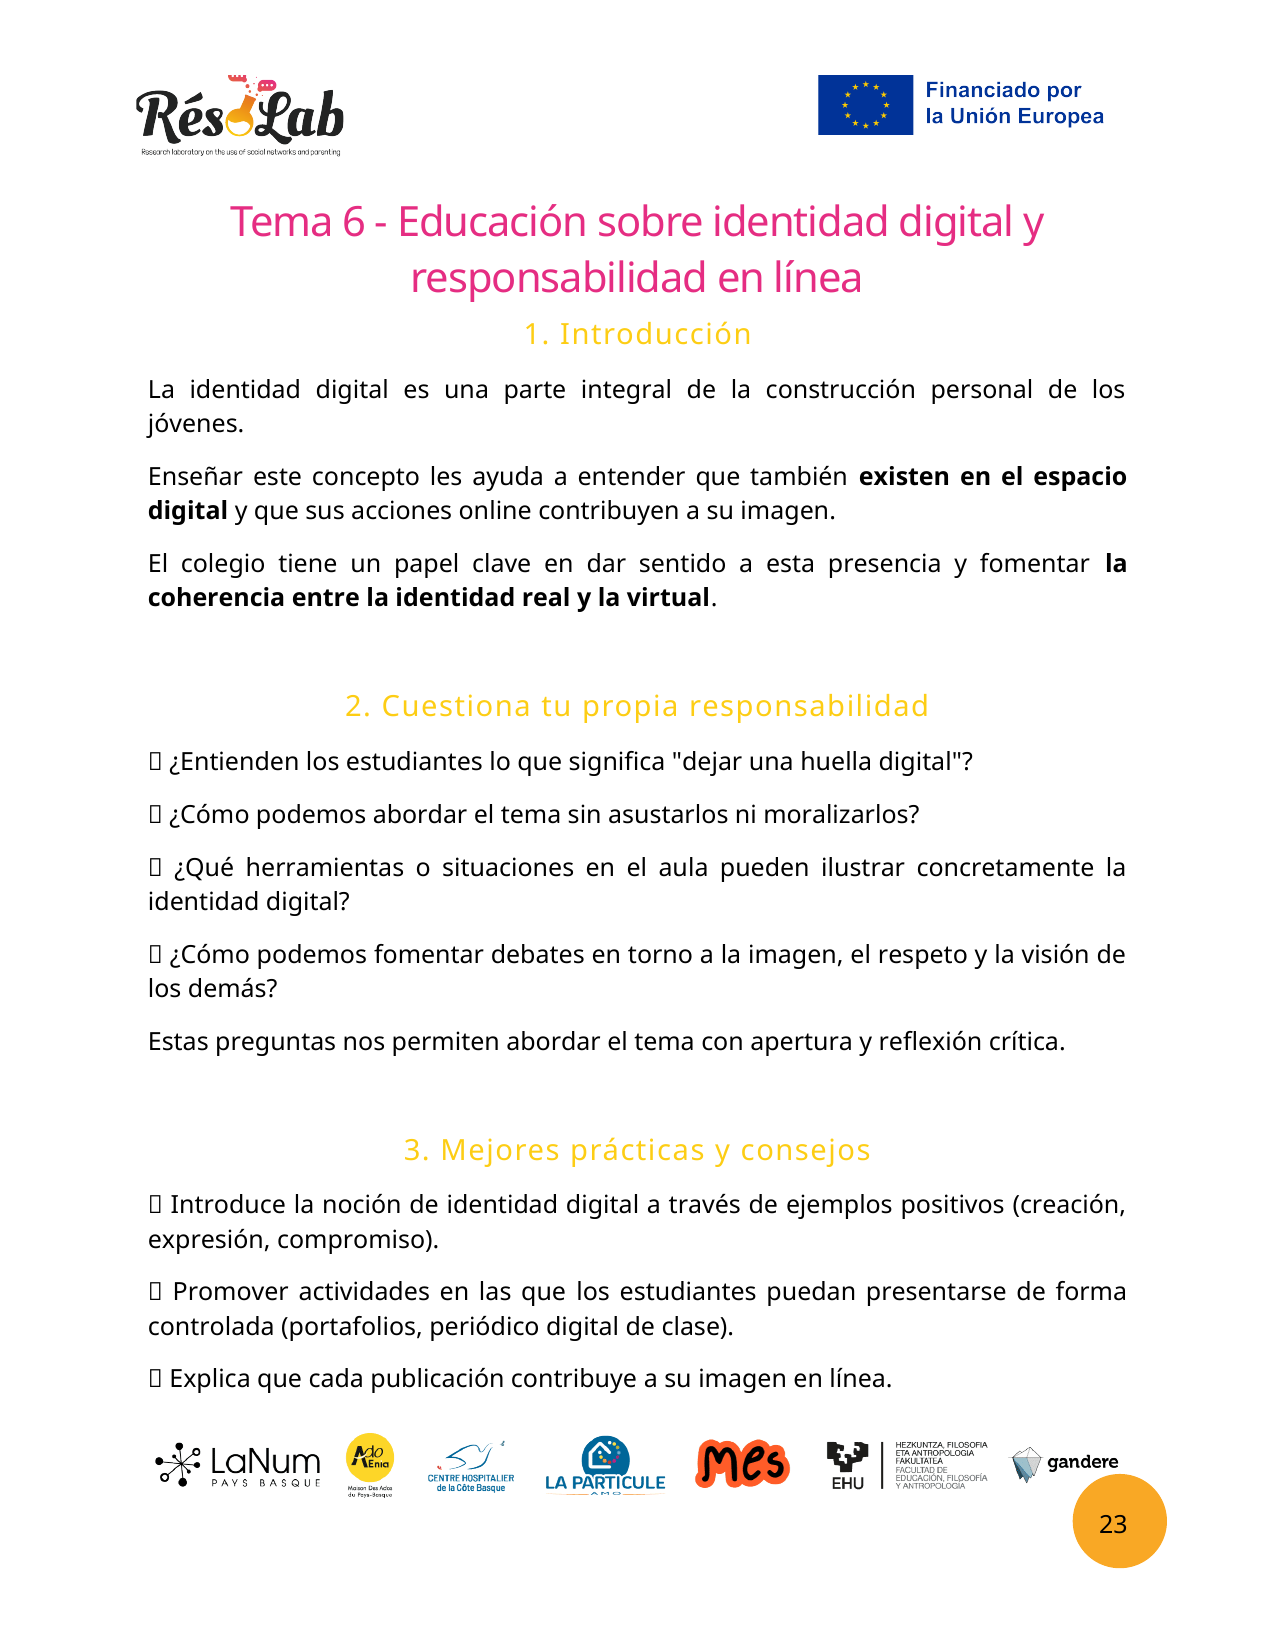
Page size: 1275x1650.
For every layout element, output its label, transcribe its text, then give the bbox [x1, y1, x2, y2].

picture [813, 75, 1117, 135]
text El colegio tiene un papel clave en dar sentido a esta presencia y fomentar la coherencia entre la identidad real y la virtual. [148, 546, 1127, 614]
text Estas preguntas nos permiten abordar el tema con apertura y reflexión crítica. [148, 1023, 1127, 1057]
text 💬 ¿Cómo podemos abordar el tema sin asustarlos ni moralizarlos? [148, 797, 1127, 831]
text 💬 ¿Cómo podemos fomentar debates en torno a la imagen, el respeto y la visión de los demás? [148, 936, 1127, 1004]
text Enseñar este concepto les ayuda a entender que también existen en el espacio digital y que sus acciones online contribuyen a su imagen. [148, 459, 1127, 527]
text ✅ Promover actividades en las que los estudiantes puedan presentarse de forma controlada (portafolios, periódico digital de clase). [148, 1274, 1127, 1342]
text ✅ Explica que cada publicación contribuye a su imagen en línea. [148, 1361, 1127, 1395]
text La identidad digital es una parte integral de la construcción personal de los jóvenes. [148, 372, 1127, 440]
text 💬 ¿Qué herramientas o situaciones en el aula pueden ilustrar concretamente la identidad digital? [148, 849, 1127, 917]
picture [147, 1430, 1128, 1500]
text 3. Mejores prácticas y consejos [148, 1129, 1127, 1168]
text 2. Cuestiona tu propia responsabilidad [148, 685, 1127, 725]
text 1. Introducción [148, 313, 1127, 353]
text Tema 6 - Educación sobre identidad digital y responsabilidad en línea [148, 192, 1127, 305]
picture [136, 75, 344, 158]
text 💬 ¿Entienden los estudiantes lo que significa "dejar una huella digital"? [148, 744, 1127, 778]
text ✅ Introduce la noción de identidad digital a través de ejemplos positivos (creación, expresión, compromiso). [148, 1187, 1127, 1255]
